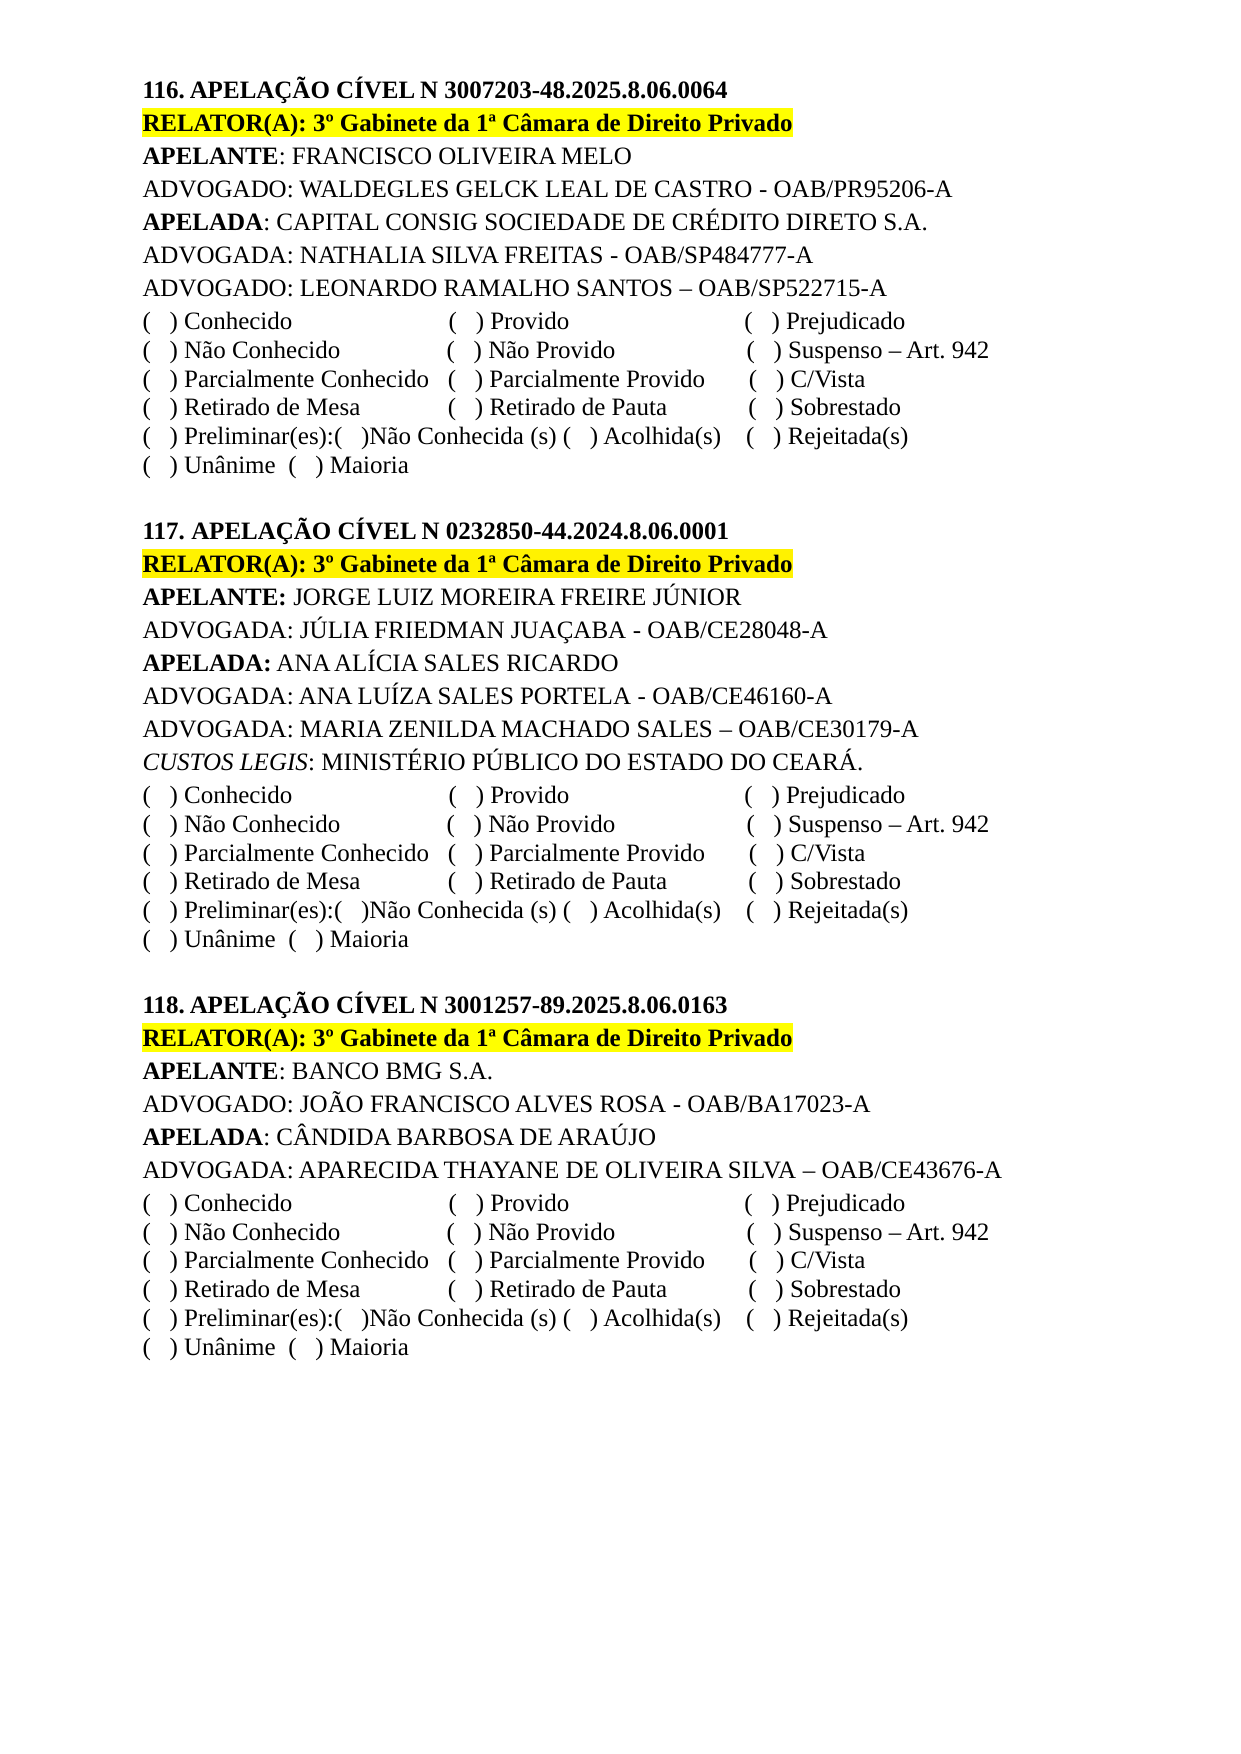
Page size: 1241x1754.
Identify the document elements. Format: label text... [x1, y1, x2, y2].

text ( ) Retirado de Mesa ( ) Retirado de Pauta ( ) Sobrestado [142, 392, 1158, 421]
text ( ) Parcialmente Conhecido ( ) Parcialmente Provido ( ) C/Vista [142, 1246, 1158, 1274]
text APELADA: CÂNDIDA BARBOSA DE ARAÚJO ADVOGADA: APARECIDA THAYANE DE OLIVEIRA SILVA – OAB/CE43676-A [142, 1122, 1141, 1184]
text ( ) Retirado de Mesa ( ) Retirado de Pauta ( ) Sobrestado [142, 1274, 1158, 1303]
text ( ) Parcialmente Conhecido ( ) Parcialmente Provido ( ) C/Vista [142, 364, 1158, 392]
text ( ) Preliminar(es):( )Não Conhecida (s) ( ) Acolhida(s) ( ) Rejeitada(s) [142, 895, 1158, 924]
text ( ) Preliminar(es):( )Não Conhecida (s) ( ) Acolhida(s) ( ) Rejeitada(s) [142, 1303, 1158, 1332]
text ( ) Unânime ( ) Maioria [142, 1332, 1141, 1427]
text ( ) Não Conhecido ( ) Não Provido ( ) Suspenso – Art. 942 [142, 1217, 1158, 1246]
text ( ) Parcialmente Conhecido ( ) Parcialmente Provido ( ) C/Vista [142, 838, 1158, 866]
text ( ) Unânime ( ) Maioria 118. APELAÇÃO CÍVEL N 3001257-89.2025.8.06.0163 RELATOR(A): 3º Gabinete da 1ª Câmara de Direito Privado APELANTE: BANCO BMG S.A. ADVOGADO: JOÃO FRANCISCO ALVES ROSA - OAB/BA17023-A [142, 924, 1141, 1118]
text ( ) Conhecido ( ) Provido ( ) Prejudicado [142, 1188, 1141, 1217]
text ( ) Conhecido ( ) Provido ( ) Prejudicado [142, 780, 1141, 809]
text ( ) Não Conhecido ( ) Não Provido ( ) Suspenso – Art. 942 [142, 335, 1158, 364]
text ( ) Unânime ( ) Maioria 117. APELAÇÃO CÍVEL N 0232850-44.2024.8.06.0001 RELATOR(A): 3º Gabinete da 1ª Câmara de Direito Privado APELANTE: JORGE LUIZ MOREIRA FREIRE JÚNIOR ADVOGADA: JÚLIA FRIEDMAN JUAÇABA - OAB/CE28048-A APELADA: ANA ALÍCIA SALES RICARDO ADVOGADA: ANA LUÍZA SALES PORTELA - OAB/CE46160-A ADVOGADA: MARIA ZENILDA MACHADO SALES – OAB/CE30179-A [142, 450, 1141, 743]
text ( ) Não Conhecido ( ) Não Provido ( ) Suspenso – Art. 942 [142, 809, 1158, 838]
text ( ) Conhecido ( ) Provido ( ) Prejudicado [142, 306, 1141, 335]
text ( ) Preliminar(es):( )Não Conhecida (s) ( ) Acolhida(s) ( ) Rejeitada(s) [142, 421, 1158, 450]
text ( ) Retirado de Mesa ( ) Retirado de Pauta ( ) Sobrestado [142, 866, 1158, 895]
text CUSTOS LEGIS: MINISTÉRIO PÚBLICO DO ESTADO DO CEARÁ. [142, 747, 1141, 776]
text 116. APELAÇÃO CÍVEL N 3007203-48.2025.8.06.0064 RELATOR(A): 3º Gabinete da 1ª Câmara de Direito Privado APELANTE: FRANCISCO OLIVEIRA MELO ADVOGADO: WALDEGLES GELCK LEAL DE CASTRO - OAB/PR95206-A APELADA: CAPITAL CONSIG SOCIEDADE DE CRÉDITO DIRETO S.A. ADVOGADA: NATHALIA SILVA FREITAS - OAB/SP484777-A ADVOGADO: LEONARDO RAMALHO SANTOS – OAB/SP522715-A [142, 75, 1141, 302]
